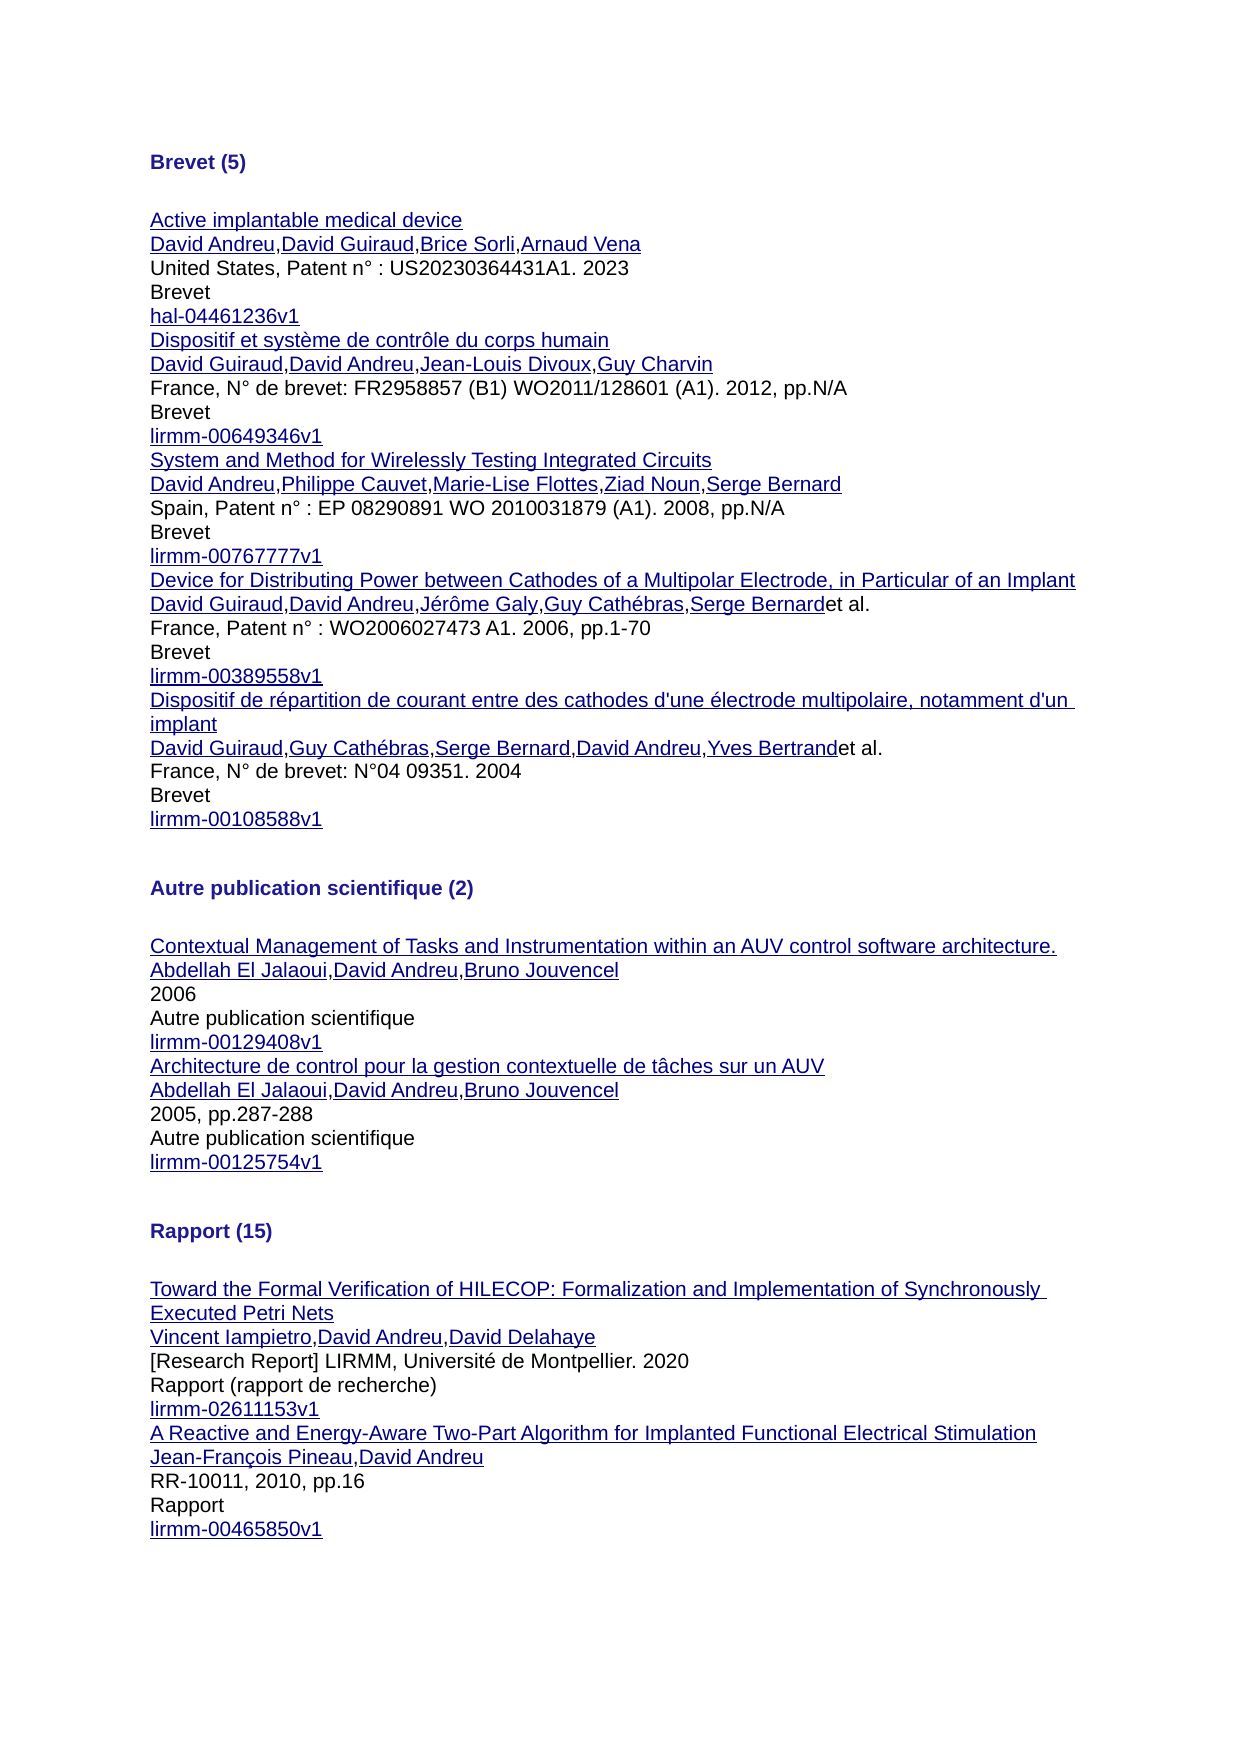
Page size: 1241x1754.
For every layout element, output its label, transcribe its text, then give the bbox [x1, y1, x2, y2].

table_header Contextual Management of Tasks and Instrumentation within an AUV control software architecture. Abdellah El Jalaoui,David Andreu,Bruno Jouvencel 2006 Autre publication scientifique lirmm-00129408v1 [150, 934, 1090, 1054]
subtitle Rapport (15) [150, 1219, 1090, 1243]
table_cell System and Method for Wirelessly Testing Integrated Circuits David Andreu,Philippe Cauvet,Marie-Lise Flottes,Ziad Noun,Serge Bernard Spain, Patent n° : EP 08290891 WO 2010031879 (A1). 2008, pp.N/A Brevet lirmm-00767777v1 [150, 448, 1090, 568]
subtitle Brevet (5) [150, 150, 1090, 174]
table_cell Dispositif de répartition de courant entre des cathodes d'une électrode multipolaire, notamment d'un implant David Guiraud,Guy Cathébras,Serge Bernard,David Andreu,Yves Bertrandet al. France, N° de brevet: N°04 09351. 2004 Brevet lirmm-00108588v1 [150, 688, 1090, 831]
table_header Active implantable medical device David Andreu,David Guiraud,Brice Sorli,Arnaud Vena United States, Patent n° : US20230364431A1. 2023 Brevet hal-04461236v1 [150, 208, 1090, 328]
table_cell Dispositif et système de contrôle du corps humain David Guiraud,David Andreu,Jean-Louis Divoux,Guy Charvin France, N° de brevet: FR2958857 (B1) WO2011/128601 (A1). 2012, pp.N/A Brevet lirmm-00649346v1 [150, 328, 1090, 448]
table_cell Architecture de control pour la gestion contextuelle de tâches sur un AUV Abdellah El Jalaoui,David Andreu,Bruno Jouvencel 2005, pp.287-288 Autre publication scientifique lirmm-00125754v1 [150, 1054, 1090, 1174]
subtitle Autre publication scientifique (2) [150, 876, 1090, 900]
table_cell A Reactive and Energy-Aware Two-Part Algorithm for Implanted Functional Electrical Stimulation Jean-François Pineau,David Andreu RR-10011, 2010, pp.16 Rapport lirmm-00465850v1 [150, 1421, 1090, 1541]
table_header Toward the Formal Verification of HILECOP: Formalization and Implementation of Synchronously Executed Petri Nets Vincent Iampietro,David Andreu,David Delahaye [Research Report] LIRMM, Université de Montpellier. 2020 Rapport (rapport de recherche) lirmm-02611153v1 [150, 1277, 1090, 1421]
table_cell Device for Distributing Power between Cathodes of a Multipolar Electrode, in Particular of an Implant David Guiraud,David Andreu,Jérôme Galy,Guy Cathébras,Serge Bernardet al. France, Patent n° : WO2006027473 A1. 2006, pp.1-70 Brevet lirmm-00389558v1 [150, 568, 1090, 687]
